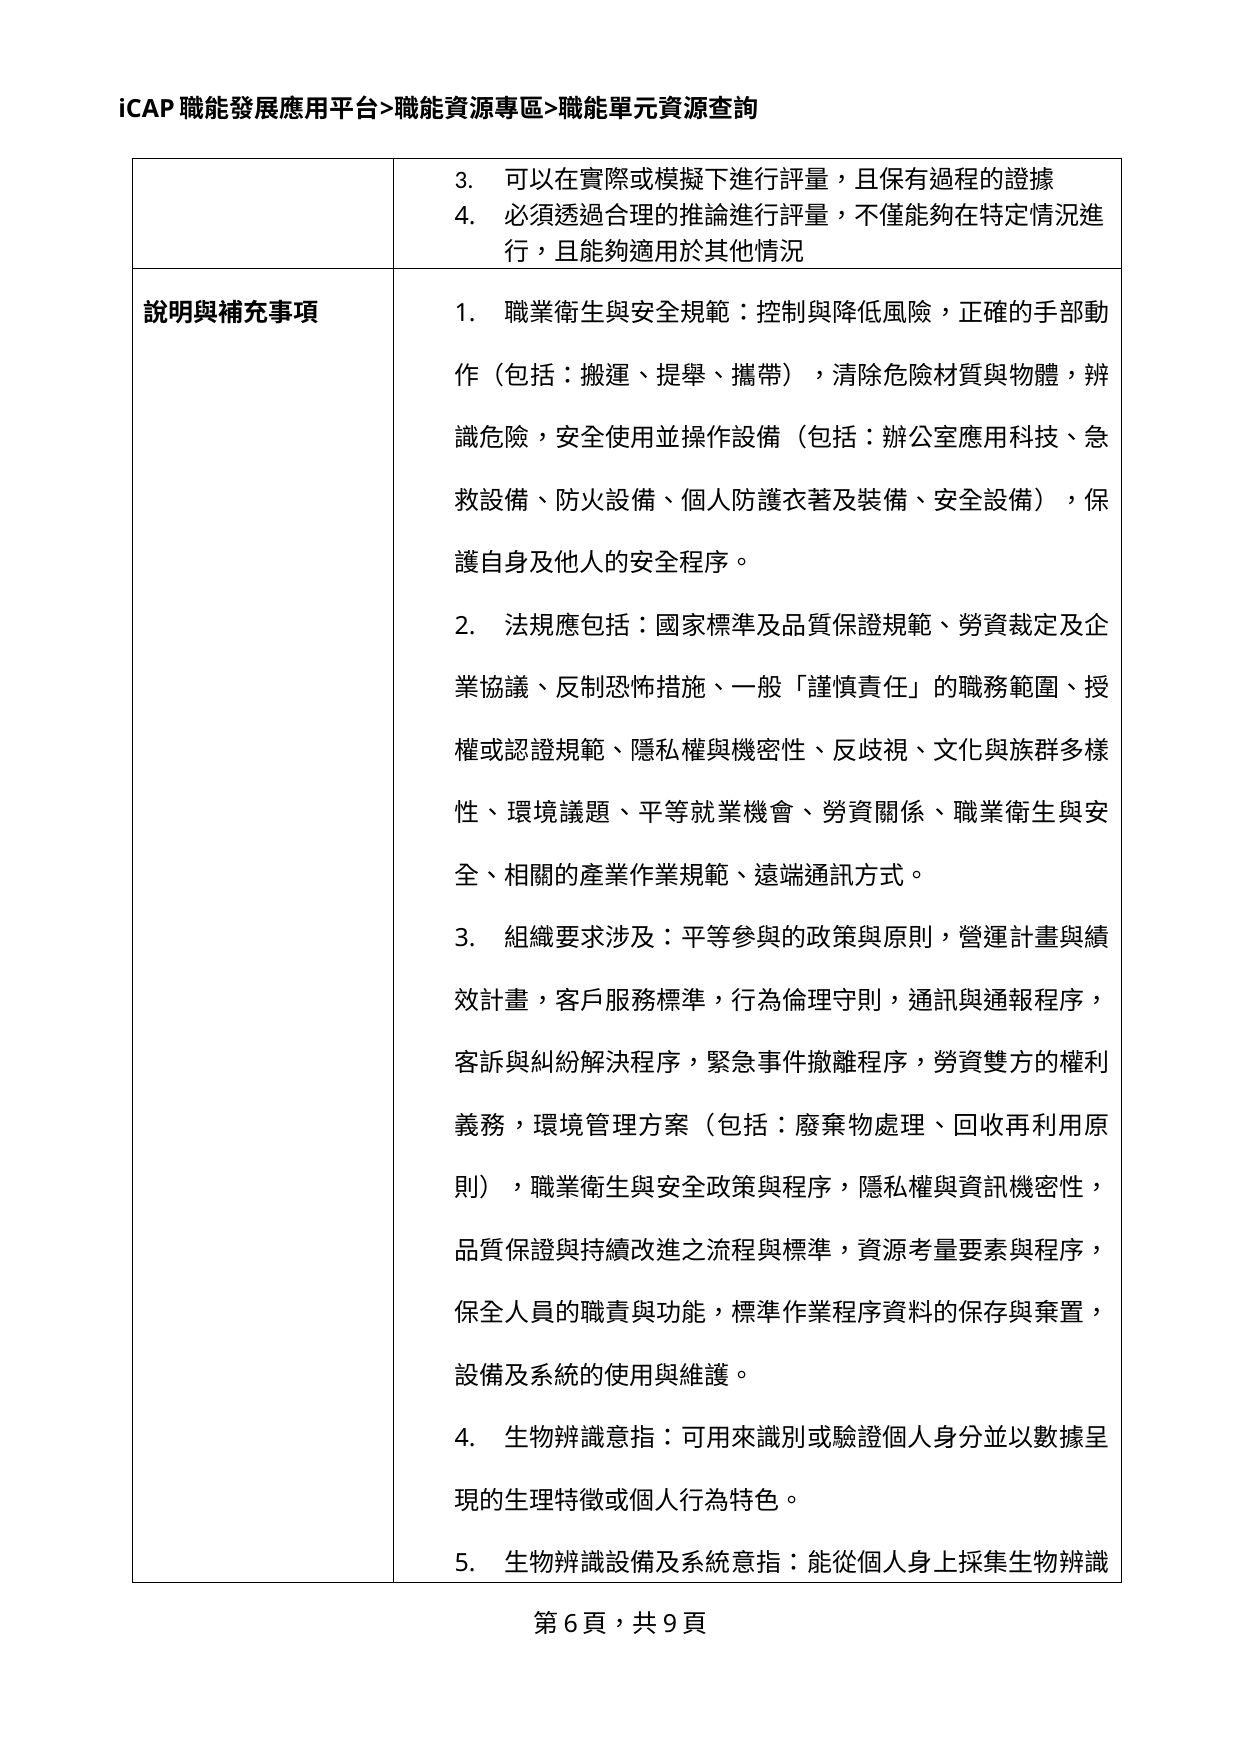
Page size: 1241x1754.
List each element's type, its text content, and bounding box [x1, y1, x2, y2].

table_cell [133, 159, 393, 268]
table_cell 評量證據 套用適當的方法並使用正確的工具及設備，確認位置、固定並安裝各種保全設備及系統 清理及儲藏工具與設備，將工作現場回復成乾淨安全的狀態 完成與安裝作業相關的文件 解讀並遵守所有適用的法律規範、授權規範 遵守相關立法、法規、標準、業務守則，制定並管理個人工作優先項目的安全做法和組織政策和程序 評量情境與資源 遵守安全安裝程序，檢查保全設備及系統是否能正常運作且能保障設備安全 在工作場域或環境內符合工作要素、績效指標及範圍陳述所闡明設置 取得相關法規及程序 與已註冊在案的評量服務機構合作 設置適當的場地出入口及設備 個人行事曆及評鑑紀錄等評量媒介 工作時程表、組織政策、職務說明及監控中心紀錄 必須遵守的流程 評量方法 評量方法必須確認績效的一致性和準確性，以及基礎知識的應用 評量方法必須以直接觀察工作，包括詢問基礎知識，以確保能夠正確地了解和應用 可以在實際或模擬下進行評量，且保有過程的證據 必須透過合理的推論進行評量，不僅能夠在特定情況進行，且能夠適用於其他情況 [394, 159, 1121, 268]
table_cell 說明與補充事項 [133, 269, 393, 1582]
table_cell 職業衛生與安全規範：控制與降低風險，正確的手部動作（包括：搬運、提舉、攜帶），清除危險材質與物體，辨識危險，安全使用並操作設備（包括：辦公室應用科技、急救設備、防火設備、個人防護衣著及裝備、安全設備），保護自身及他人的安全程序。 法規應包括：國家標準及品質保證規範、勞資裁定及企業協議、反制恐怖措施、一般「謹慎責任」的職務範圍、授權或認證規範、隱私權與機密性、反歧視、文化與族群多樣性、環境議題、平等就業機會、勞資關係、職業衛生與安全、相關的產業作業規範、遠端通訊方式。 組織要求涉及：平等參與的政策與原則，營運計畫與績效計畫，客戶服務標準，行為倫理守則，通訊與通報程序，客訴與糾紛解決程序，緊急事件撤離程序，勞資雙方的權利義務，環境管理方案（包括：廢棄物處理、回收再利用原則），職業衛生與安全政策與程序，隱私權與資訊機密性，品質保證與持續改進之流程與標準，資源考量要素與程序，保全人員的職責與功能，標準作業程序資料的保存與棄置，設備及系統的使用與維護。 生物辨識意指：可用來識別或驗證個人身分並以數據呈現的生理特徵或個人行為特色。 生物辨識設備及系統意指：能從個人身上採集生物辨識樣本、從樣本擷取生物辨識數據、與一種以上的參考模板比較、能判定配對品質、指明是否已完成身分識別或身分驗證。 生物辨識設備及系統應包括： 資料擷取裝置：攝影機（錄像、紅外線錄像、單一影像）、內嵌晶片或讀取器的周邊裝置、麥克風、光學掃描器 生物辨識伺服器 硬體 互聯的基礎設施 軟體：執行生物辨識驗證及登入功能的伺服器驗證軟體，與資料擷取裝置有關的軟體 隱私權法規應包括：國家的隱私權法、國家的資訊隱私權保護原則、國家的隱私權保護原則。 相關人士包括：生物辨識技術專家、客戶、同事、資訊科技專家、主管。 溝通包括：面對面、群體互動、以不同語言溝通、口頭報告、定期開會、閱讀、討論紀錄、表達清楚直接、使用輔助科技、透過口譯員、視覺溝通或書面溝通、以訊息接收端需求書寫。 人際關係技巧包含：主動聆聽、不予批判的中立態度、尊重而不歧視、建設性的意見回饋、控制語氣及肢體語言、知曉文化差異而謹慎使用言語及表達想法、展現彈性與調解的意願、有效的語言及非語言溝通、保持專業形象、提供充足的詢問及回答時間、反思與概述、雙向互動、使用充滿信心與合作意願的正面語言。 社會與文化差異涉及：服裝與個人儀態、飲食、語言、宗教、社會風俗習慣、傳統習俗、價值觀及信仰。 工作指令說明及資訊包括：存取及授權規範，職業衛生與安全規範、機密性規範及其他法規，個人防護裝備，報告與文件記錄規範，資源與設備使用規範，風險及威脅評估報告，安全目的與目標，工作任務與時程。 威脅：蓄意或非蓄意的潛在事件，可能會損及公司系統安全在實體面或技術面的完善程度。 風險可能來自：資料及資訊、人員、財產。 既有系統架構包括：個人桌上型電腦、區域網路（LAN）、大型主機系統、伺服器、網站及廣域網路（WAN）。 運作模式包括：多重（一個生物辨識系統可能整合兩種以上生物辨識技術）或單一。 資源包括：生物辨識設備及系統、設備、人力資源、工具。 行政規定可能涉及：存取、權限及授權。 紀錄及報告： 來自於：電腦、手寫及其他公司通訊系統。 應載明：活動報告、分配的職位和職責、生物辨識設備及系統、已接收資料及資訊的錯誤、操作時出現的故障及瑕疵、資源使用規範、安全需求、技術資料及規格、工作時程表。 [394, 269, 1121, 1582]
